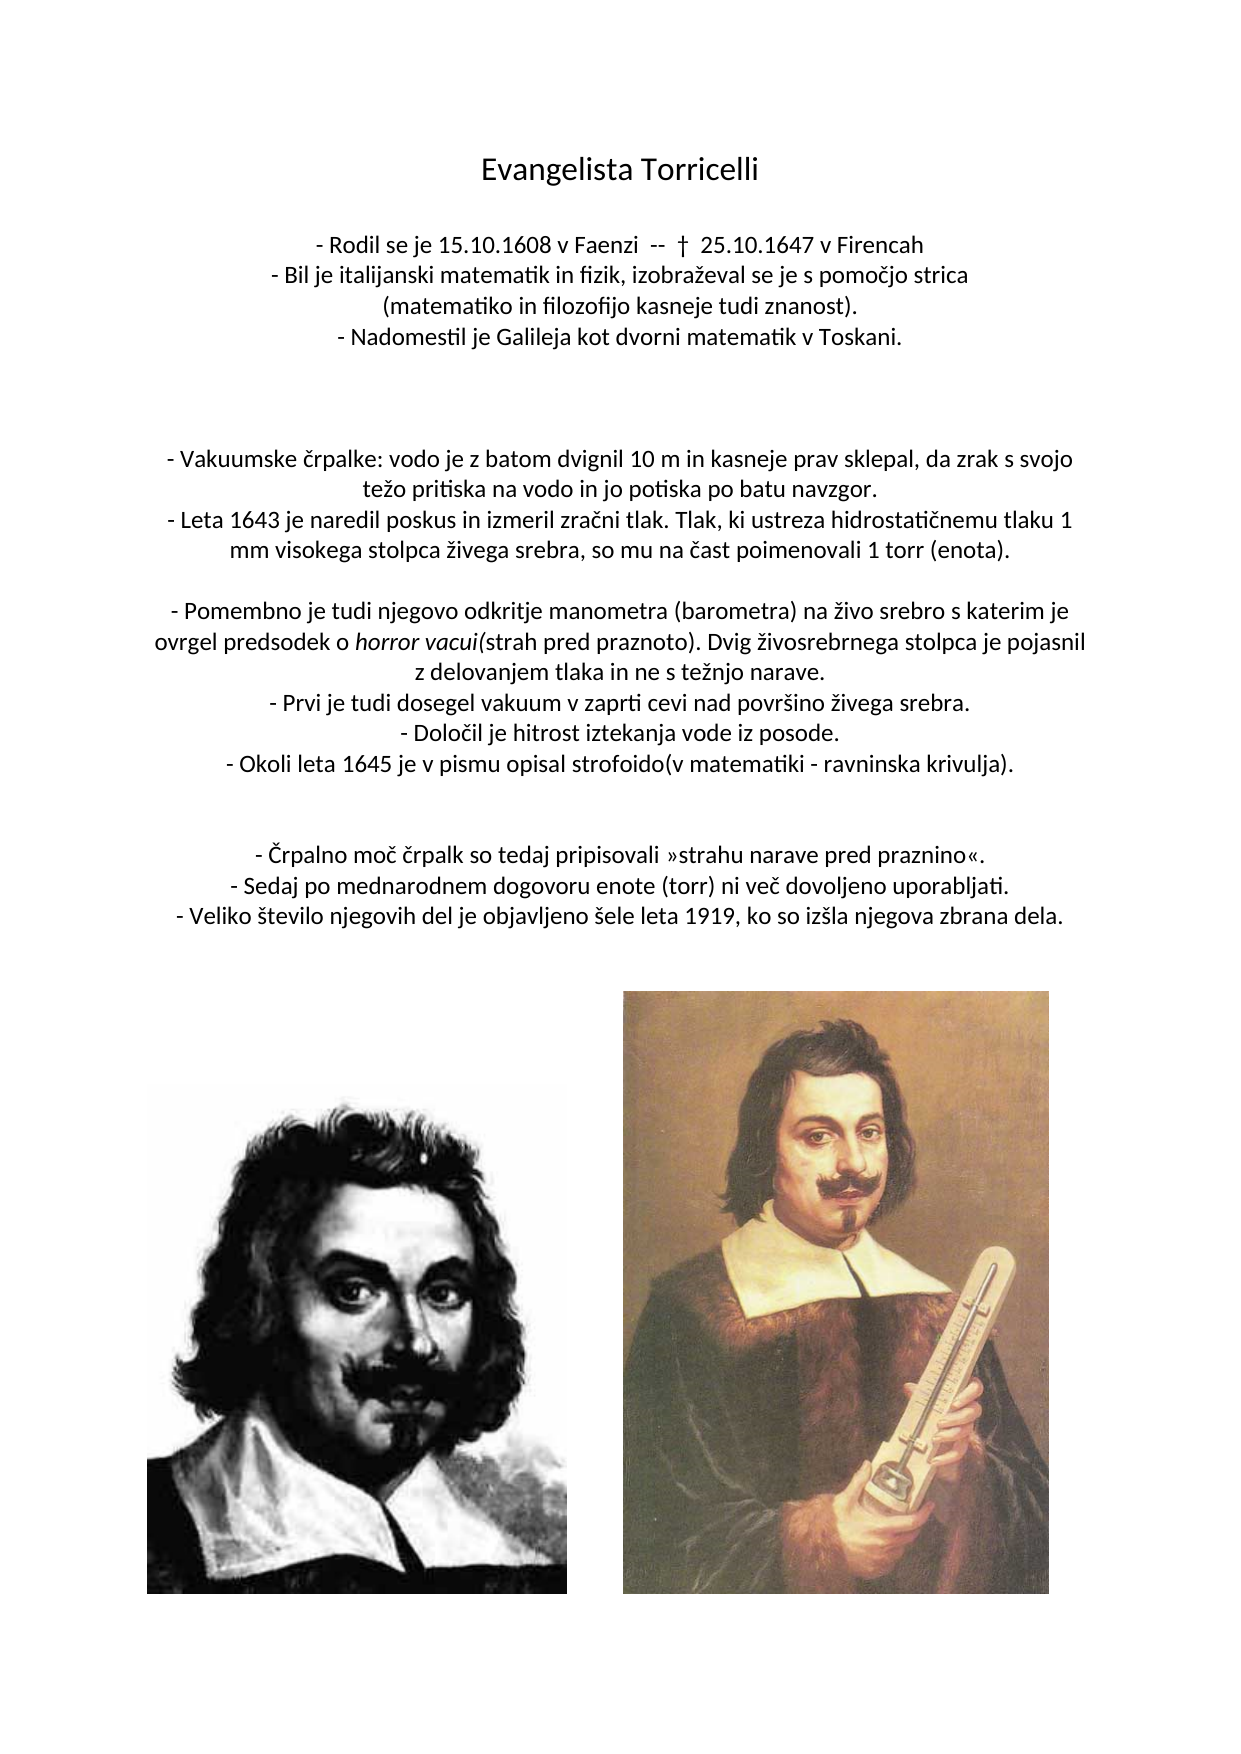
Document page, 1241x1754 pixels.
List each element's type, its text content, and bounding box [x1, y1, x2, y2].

text - Pomembno je tudi njegovo odkritje manometra (barometra) na živo srebro s katerim je ovrgel predsodek o horror vacui(strah pred praznoto). Dvig živosrebrnega stolpca je pojasnil z delovanjem tlaka in ne s težnjo narave. [148, 595, 1093, 687]
text (matematiko in filozofijo kasneje tudi znanost). [148, 290, 1093, 321]
text - Določil je hitrost iztekanja vode iz posode. [148, 717, 1093, 748]
text - Rodil se je 15.10.1608 v Faenzi -- † 25.10.1647 v Firencah [148, 229, 1093, 259]
picture [623, 991, 1049, 1594]
text - Prvi je tudi dosegel vakuum v zaprti cevi nad površino živega srebra. [148, 687, 1093, 717]
text - Nadomestil je Galileja kot dvorni matematik v Toskani. [148, 321, 1093, 351]
text - Leta 1643 je naredil poskus in izmeril zračni tlak. Tlak, ki ustreza hidrostatičnemu tlaku 1 mm visokega stolpca živega srebra, so mu na čast poimenovali 1 torr (enota). [148, 504, 1093, 565]
text - Okoli leta 1645 je v pismu opisal strofoido(v matematiki - ravninska krivulja). [148, 748, 1093, 778]
text - Vakuumske črpalke: vodo je z batom dvignil 10 m in kasneje prav sklepal, da zrak s svojo težo pritiska na vodo in jo potiska po batu navzgor. [148, 443, 1093, 504]
text - Bil je italijanski matematik in fizik, izobraževal se je s pomočjo strica [148, 259, 1093, 290]
picture [147, 1084, 567, 1594]
text - Sedaj po mednarodnem dogovoru enote (torr) ni več dovoljeno uporabljati. [148, 870, 1093, 901]
text Evangelista Torricelli [148, 148, 1093, 188]
text - Črpalno moč črpalk so tedaj pripisovali »strahu narave pred praznino«. [148, 839, 1093, 870]
text - Veliko število njegovih del je objavljeno šele leta 1919, ko so izšla njegova zbrana dela. [148, 901, 1093, 931]
